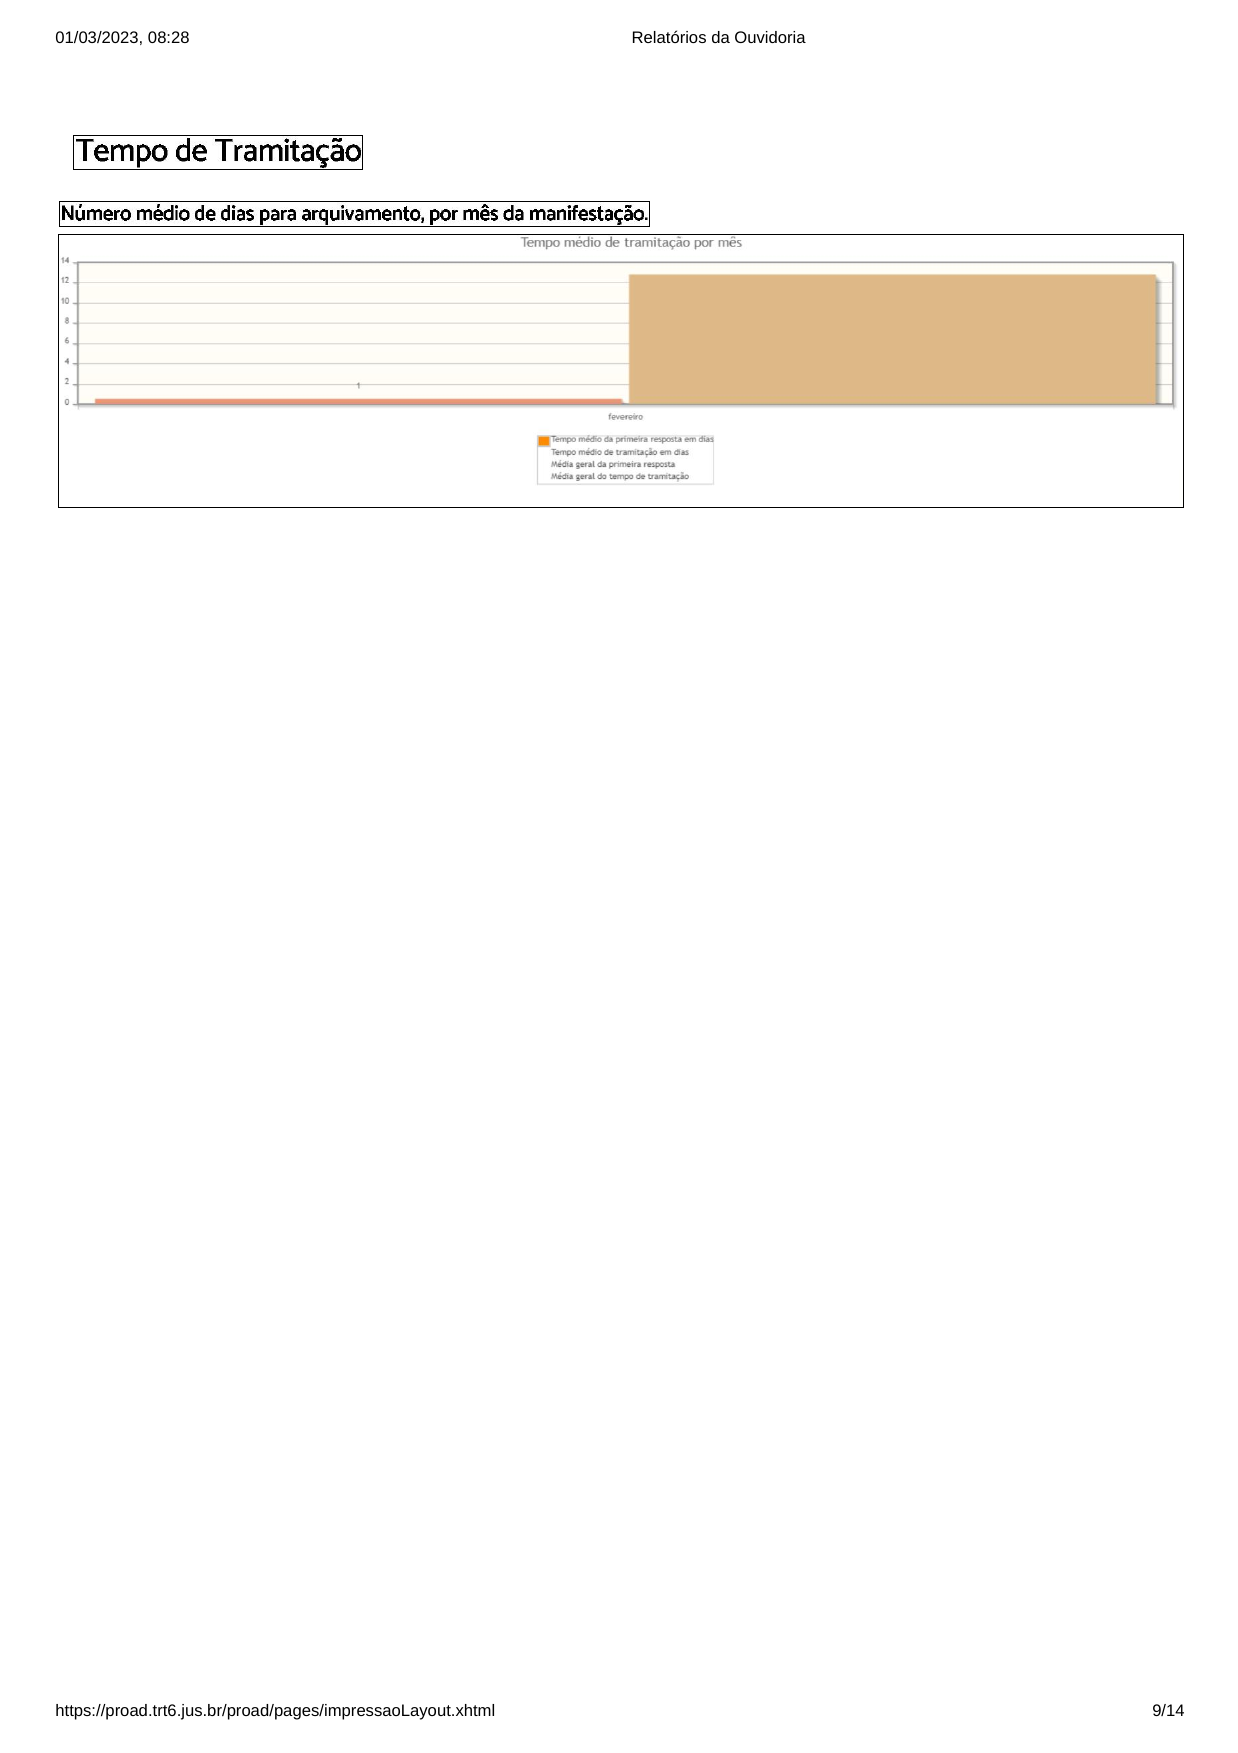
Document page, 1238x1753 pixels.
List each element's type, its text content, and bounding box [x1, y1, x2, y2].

text 1/03/2023, 08:28 [64, 29, 214, 47]
text https://proad.trt6.jus.br/proad/pages/impressaoLayout.xhtml [55, 1702, 520, 1720]
text 0 [55, 29, 64, 47]
picture [74, 136, 362, 169]
text 9/14 [1152, 1702, 1209, 1720]
picture [60, 202, 649, 226]
text Relatórios da Ouvidoria [631, 29, 831, 47]
picture [59, 235, 1183, 507]
text 0 [57, 33, 62, 42]
